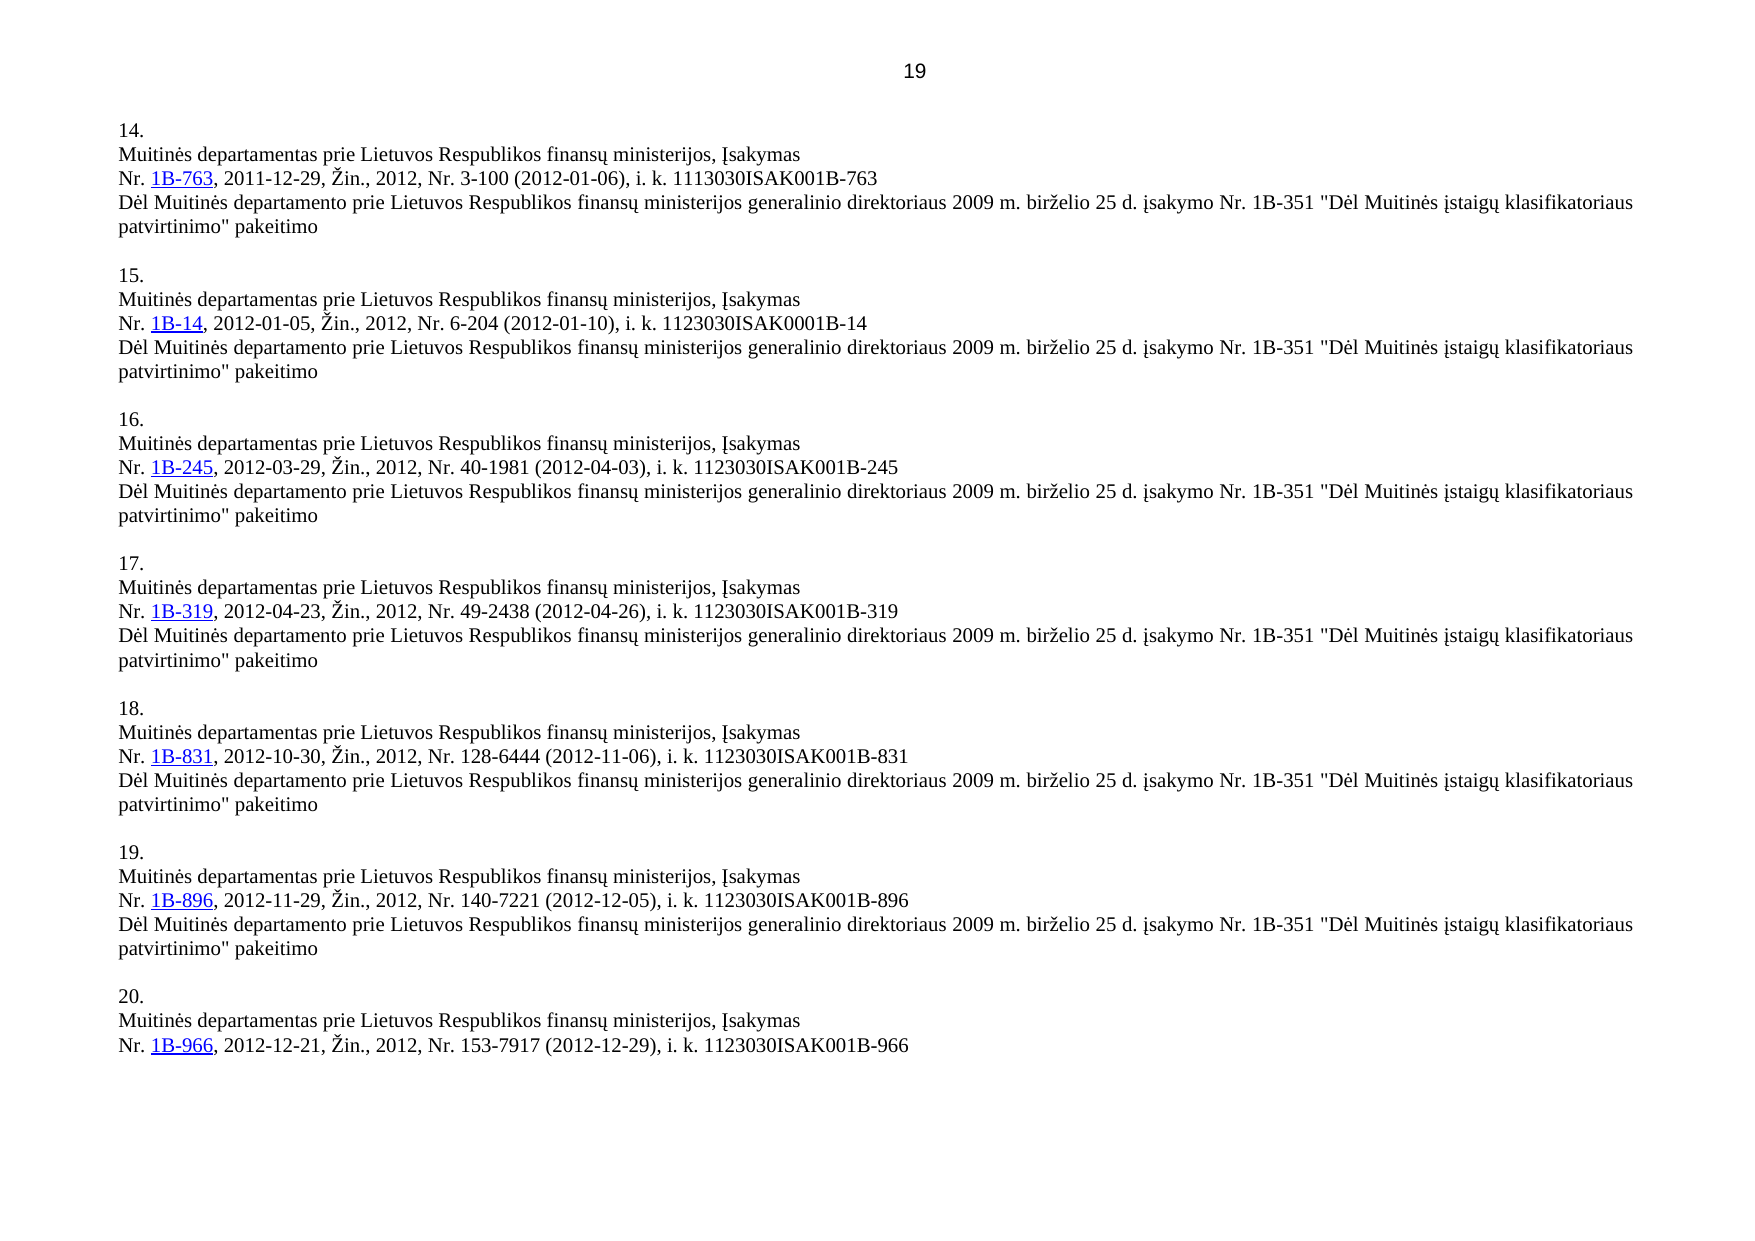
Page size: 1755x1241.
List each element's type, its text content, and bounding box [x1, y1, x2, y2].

text Muitinės departamentas prie Lietuvos Respublikos finansų ministerijos, Įsakymas [118, 142, 1636, 166]
text Dėl Muitinės departamento prie Lietuvos Respublikos finansų ministerijos generalinio direktoriaus 2009 m. birželio 25 d. įsakymo Nr. 1B-351 "Dėl Muitinės įstaigų klasifikatoriaus patvirtinimo" pakeitimo [118, 623, 1636, 672]
text 17. [118, 551, 1636, 575]
text Dėl Muitinės departamento prie Lietuvos Respublikos finansų ministerijos generalinio direktoriaus 2009 m. birželio 25 d. įsakymo Nr. 1B-351 "Dėl Muitinės įstaigų klasifikatoriaus patvirtinimo" pakeitimo [118, 912, 1636, 960]
text Muitinės departamentas prie Lietuvos Respublikos finansų ministerijos, Įsakymas [118, 1008, 1636, 1032]
text Nr. 1B-319, 2012-04-23, Žin., 2012, Nr. 49-2438 (2012-04-26), i. k. 1123030ISAK001B-319 [118, 599, 1636, 623]
text Muitinės departamentas prie Lietuvos Respublikos finansų ministerijos, Įsakymas [118, 720, 1636, 744]
text Muitinės departamentas prie Lietuvos Respublikos finansų ministerijos, Įsakymas [118, 575, 1636, 599]
text Muitinės departamentas prie Lietuvos Respublikos finansų ministerijos, Įsakymas [118, 864, 1636, 888]
text Nr. 1B-896, 2012-11-29, Žin., 2012, Nr. 140-7221 (2012-12-05), i. k. 1123030ISAK001B-896 [118, 888, 1636, 912]
text 18. [118, 696, 1636, 720]
text 20. [118, 984, 1636, 1008]
text Dėl Muitinės departamento prie Lietuvos Respublikos finansų ministerijos generalinio direktoriaus 2009 m. birželio 25 d. įsakymo Nr. 1B-351 "Dėl Muitinės įstaigų klasifikatoriaus patvirtinimo" pakeitimo [118, 190, 1636, 238]
text Dėl Muitinės departamento prie Lietuvos Respublikos finansų ministerijos generalinio direktoriaus 2009 m. birželio 25 d. įsakymo Nr. 1B-351 "Dėl Muitinės įstaigų klasifikatoriaus patvirtinimo" pakeitimo [118, 768, 1636, 816]
text 19. [118, 840, 1636, 864]
text Muitinės departamentas prie Lietuvos Respublikos finansų ministerijos, Įsakymas [118, 431, 1636, 455]
text Nr. 1B-966, 2012-12-21, Žin., 2012, Nr. 153-7917 (2012-12-29), i. k. 1123030ISAK001B-966 [118, 1032, 1636, 1057]
text Nr. 1B-763, 2011-12-29, Žin., 2012, Nr. 3-100 (2012-01-06), i. k. 1113030ISAK001B-763 [118, 166, 1636, 190]
text Nr. 1B-14, 2012-01-05, Žin., 2012, Nr. 6-204 (2012-01-10), i. k. 1123030ISAK0001B-14 [118, 311, 1636, 335]
text Dėl Muitinės departamento prie Lietuvos Respublikos finansų ministerijos generalinio direktoriaus 2009 m. birželio 25 d. įsakymo Nr. 1B-351 "Dėl Muitinės įstaigų klasifikatoriaus patvirtinimo" pakeitimo [118, 479, 1636, 527]
text Nr. 1B-245, 2012-03-29, Žin., 2012, Nr. 40-1981 (2012-04-03), i. k. 1123030ISAK001B-245 [118, 455, 1636, 479]
text 14. [118, 118, 1636, 142]
text Muitinės departamentas prie Lietuvos Respublikos finansų ministerijos, Įsakymas [118, 287, 1636, 311]
text Dėl Muitinės departamento prie Lietuvos Respublikos finansų ministerijos generalinio direktoriaus 2009 m. birželio 25 d. įsakymo Nr. 1B-351 "Dėl Muitinės įstaigų klasifikatoriaus patvirtinimo" pakeitimo [118, 335, 1636, 383]
text 15. [118, 262, 1636, 287]
text Nr. 1B-831, 2012-10-30, Žin., 2012, Nr. 128-6444 (2012-11-06), i. k. 1123030ISAK001B-831 [118, 744, 1636, 768]
text 16. [118, 407, 1636, 431]
